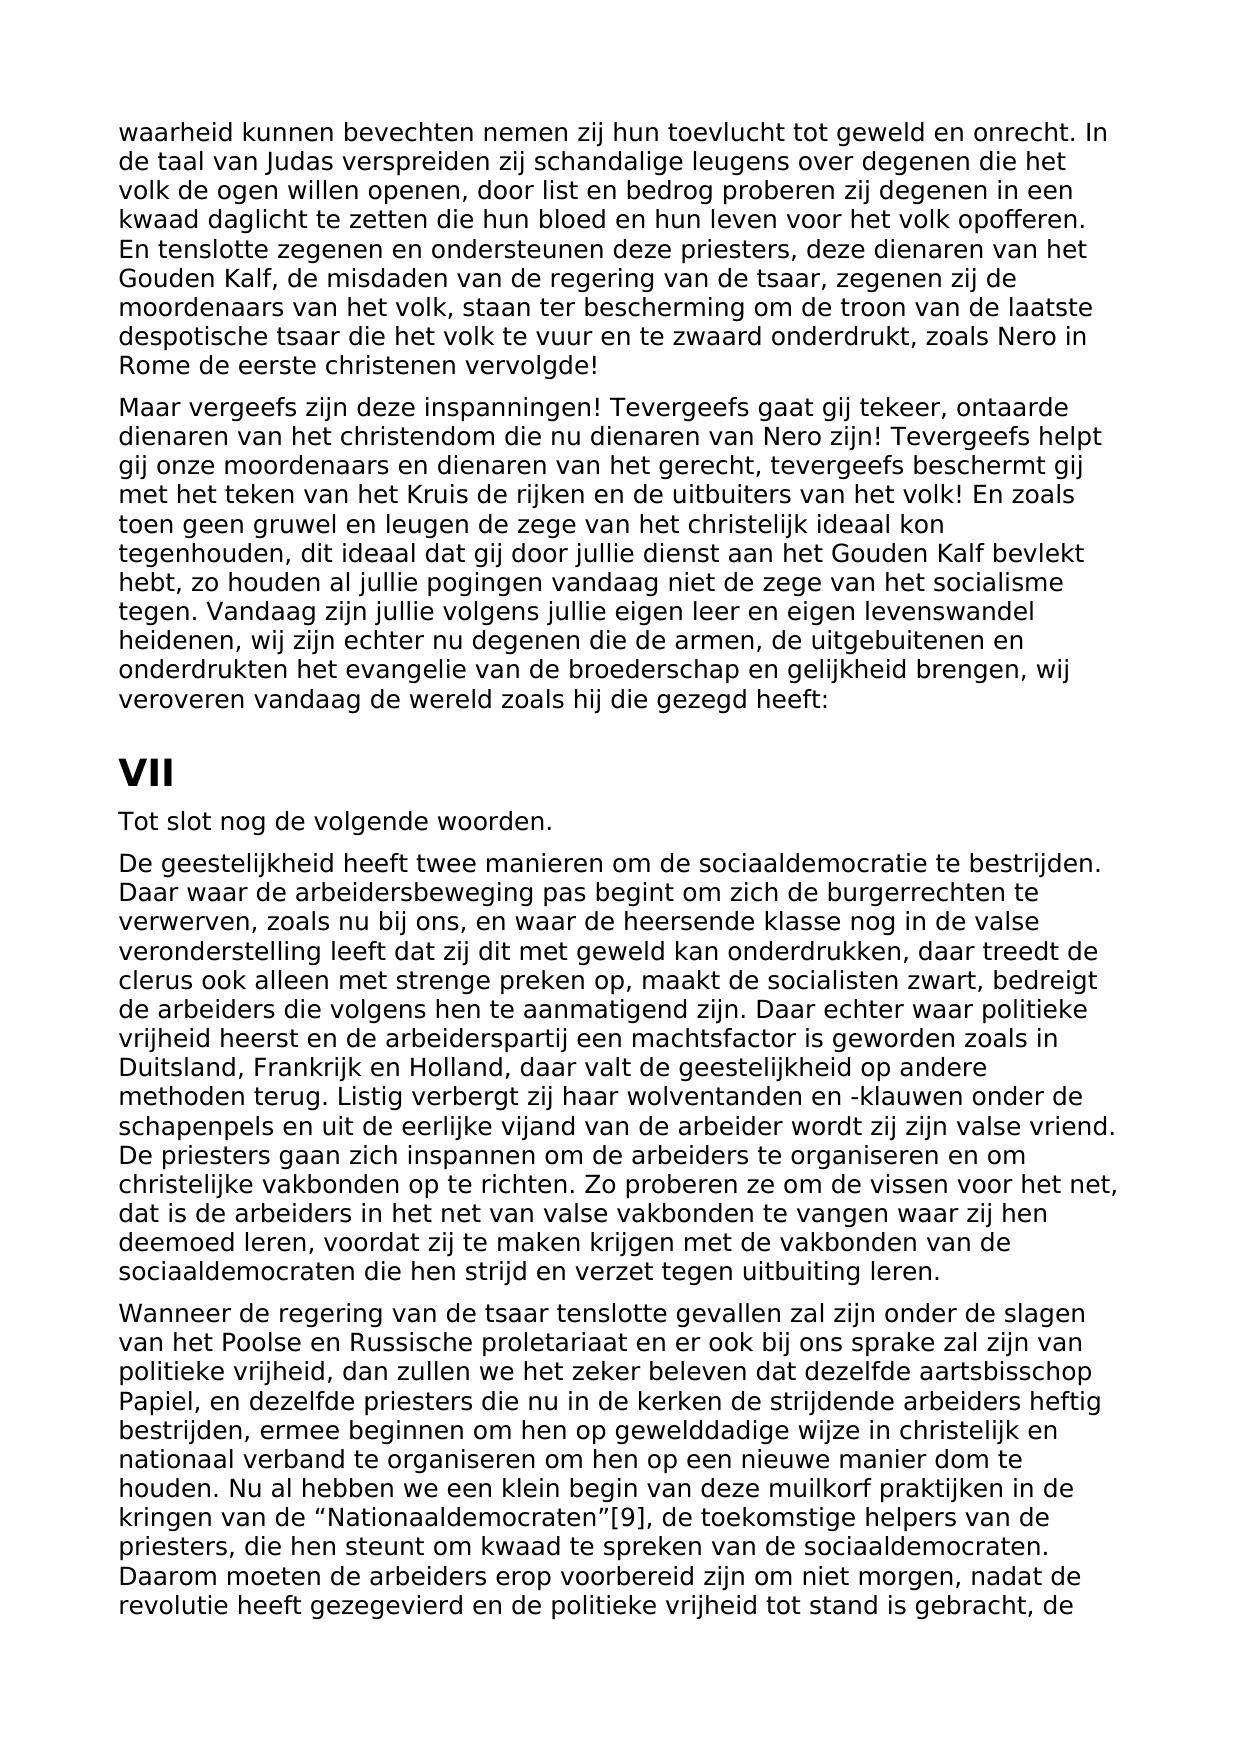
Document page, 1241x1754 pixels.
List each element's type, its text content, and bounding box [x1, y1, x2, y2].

text De geestelijkheid heeft twee manieren om de sociaaldemocratie te bestrijden. Daar waar de arbeidersbeweging pas begint om zich de burgerrechten te verwerven, zoals nu bij ons, en waar de heersende klasse nog in de valse veronderstelling leeft dat zij dit met geweld kan onderdrukken, daar treedt de clerus ook alleen met strenge preken op, maakt de socialisten zwart, bedreigt de arbeiders die volgens hen te aanmatigend zijn. Daar echter waar politieke vrijheid heerst en de arbeiderspartij een machtsfactor is geworden zoals in Duitsland, Frankrijk en Holland, daar valt de geestelijkheid op andere methoden terug. Listig verbergt zij haar wolventanden en -klauwen onder de schapenpels en uit de eerlijke vijand van de arbeider wordt zij zijn valse vriend. De priesters gaan zich inspannen om de arbeiders te organiseren en om christelijke vakbonden op te richten. Zo proberen ze om de vissen voor het net, dat is de arbeiders in het net van valse vakbonden te vangen waar zij hen deemoed leren, voordat zij te maken krijgen met de vakbonden van de sociaaldemocraten die hen strijd en verzet tegen uitbuiting leren. [118, 849, 1122, 1287]
text waarheid kunnen bevechten nemen zij hun toevlucht tot geweld en onrecht. In de taal van Judas verspreiden zij schandalige leugens over degenen die het volk de ogen willen openen, door list en bedrog proberen zij degenen in een kwaad daglicht te zetten die hun bloed en hun leven voor het volk opofferen. En tenslotte zegenen en ondersteunen deze priesters, deze dienaren van het Gouden Kalf, de misdaden van de regering van de tsaar, zegenen zij de moordenaars van het volk, staan ter bescherming om de troon van de laatste despotische tsaar die het volk te vuur en te zwaard onderdrukt, zoals Nero in Rome de eerste christenen vervolgde! [118, 118, 1122, 381]
subtitle VII [118, 751, 1122, 795]
text Maar vergeefs zijn deze inspanningen! Tevergeefs gaat gij tekeer, ontaarde dienaren van het christendom die nu dienaren van Nero zijn! Tevergeefs helpt gij onze moordenaars en dienaren van het gerecht, tevergeefs beschermt gij met het teken van het Kruis de rijken en de uitbuiters van het volk! En zoals toen geen gruwel en leugen de zege van het christelijk ideaal kon tegenhouden, dit ideaal dat gij door jullie dienst aan het Gouden Kalf bevlekt hebt, zo houden al jullie pogingen vandaag niet de zege van het socialisme tegen. Vandaag zijn jullie volgens jullie eigen leer en eigen levenswandel heidenen, wij zijn echter nu degenen die de armen, de uitgebuitenen en onderdrukten het evangelie van de broederschap en gelijkheid brengen, wij veroveren vandaag de wereld zoals hij die gezegd heeft: [118, 393, 1122, 714]
text Tot slot nog de volgende woorden. [118, 808, 1122, 837]
text Wanneer de regering van de tsaar tenslotte gevallen zal zijn onder de slagen van het Poolse en Russische proletariaat en er ook bij ons sprake zal zijn van politieke vrijheid, dan zullen we het zeker beleven dat dezelfde aartsbisschop Papiel, en dezelfde priesters die nu in de kerken de strijdende arbeiders heftig bestrijden, ermee beginnen om hen op gewelddadige wijze in christelijk en nationaal verband te organiseren om hen op een nieuwe manier dom te houden. Nu al hebben we een klein begin van deze muilkorf praktijken in de kringen van de “Nationaaldemocraten”[9], de toekomstige helpers van de priesters, die hen steunt om kwaad te spreken van de sociaaldemocraten. Daarom moeten de arbeiders erop voorbereid zijn om niet morgen, nadat de revolutie heeft gezegevierd en de politieke vrijheid tot stand is gebracht, de [118, 1299, 1122, 1620]
